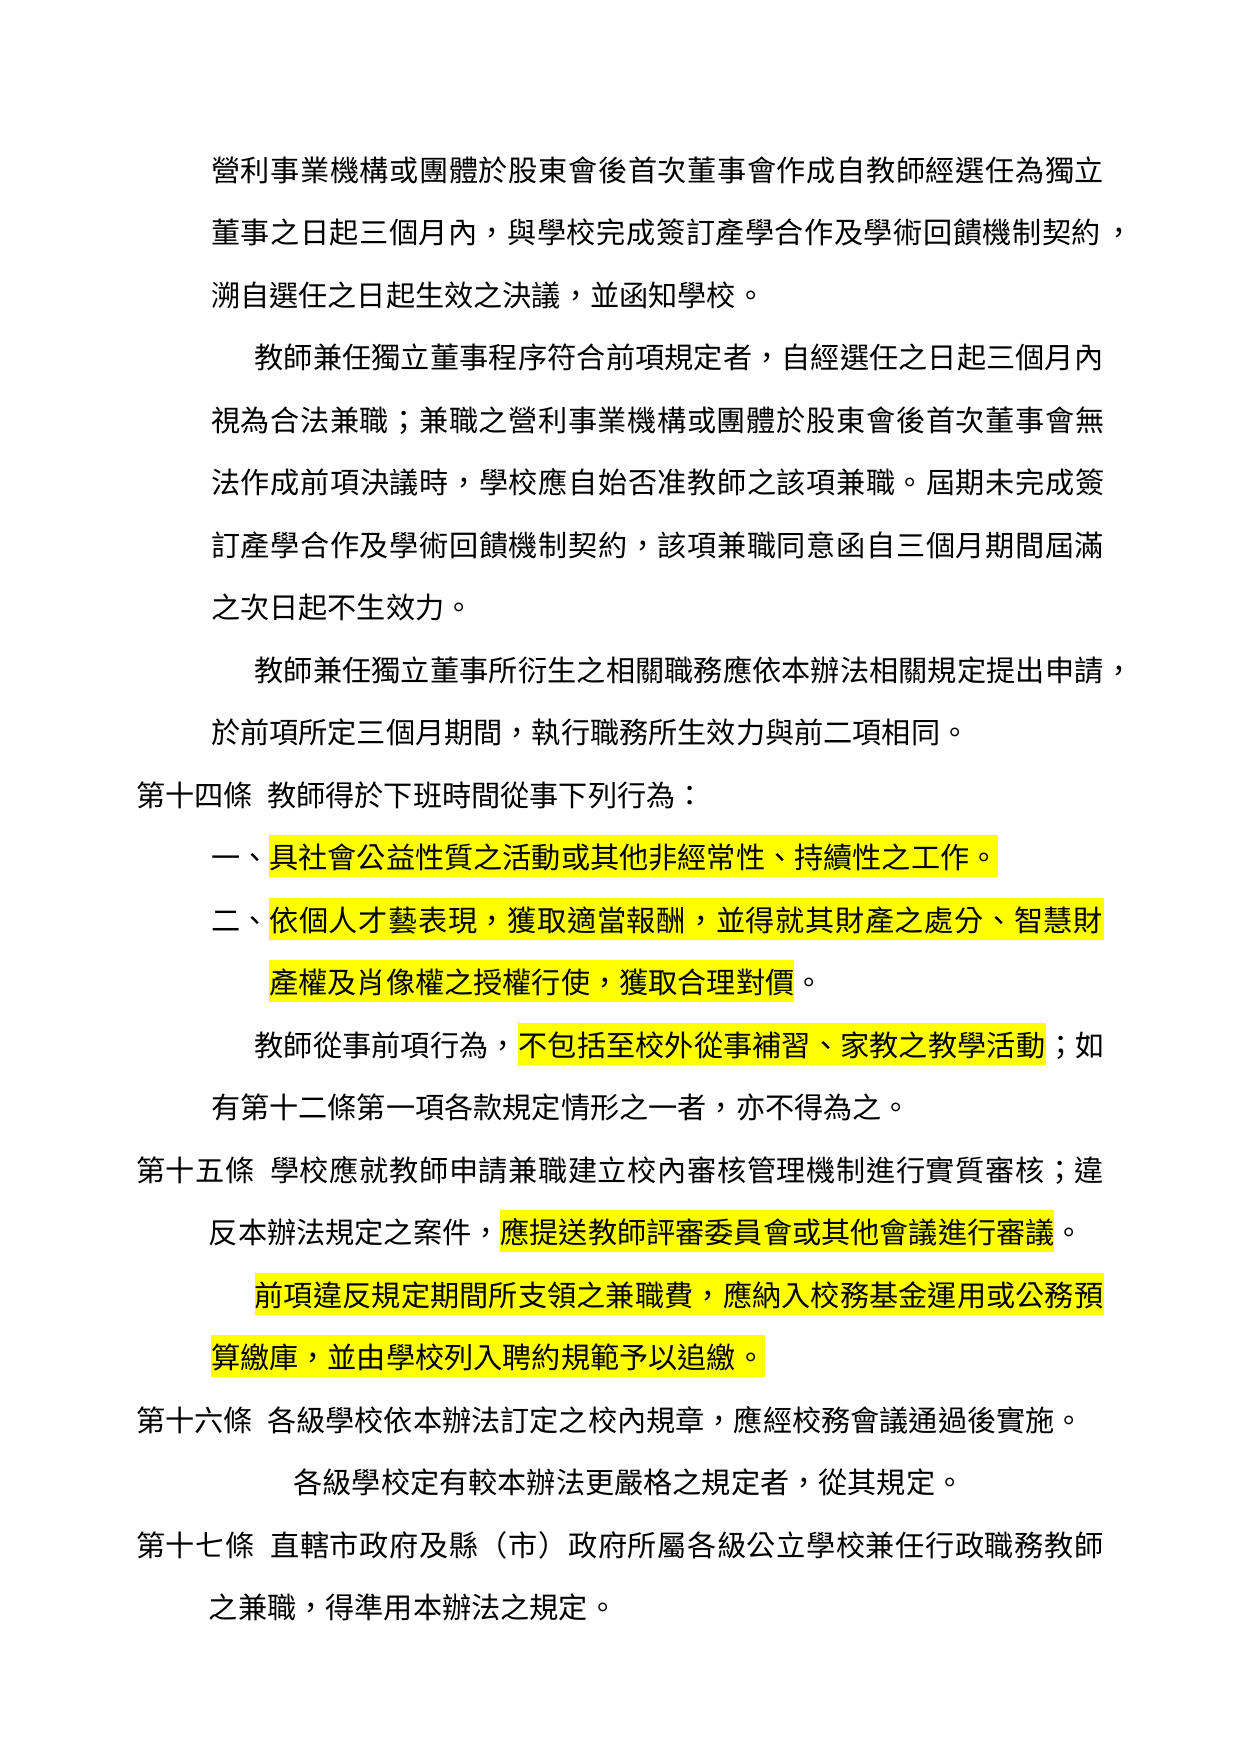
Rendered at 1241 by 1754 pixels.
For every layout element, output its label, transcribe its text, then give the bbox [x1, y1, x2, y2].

text 教師兼任獨立董事程序符合前項規定者，自經選任之日起三個月內視為合法兼職；兼職之營利事業機構或團體於股東會後首次董事會無法作成前項決議時，學校應自始否准教師之該項兼職。屆期未完成簽訂產學合作及學術回饋機制契約，該項兼職同意函自三個月期間屆滿之次日起不生效力。 [211, 314, 1104, 627]
text 第十七條 直轄市政府及縣（市）政府所屬各級公立學校兼任行政職務教師之兼職，得準用本辦法之規定。 [136, 1502, 1104, 1627]
text 第十四條 教師得於下班時間從事下列行為： [136, 752, 1104, 814]
text 第十六條 各級學校依本辦法訂定之校內規章，應經校務會議通過後實施。 [136, 1377, 1104, 1439]
list 依個人才藝表現，獲取適當報酬，並得就其財產之處分、智慧財產權及肖像權之授權行使，獲取合理對價。 [211, 877, 1104, 1002]
list 具社會公益性質之活動或其他非經常性、持續性之工作。 [211, 814, 1104, 877]
text 教師兼任獨立董事所衍生之相關職務應依本辦法相關規定提出申請，於前項所定三個月期間，執行職務所生效力與前二項相同。 [211, 627, 1104, 752]
text 前項違反規定期間所支領之兼職費，應納入校務基金運用或公務預算繳庫，並由學校列入聘約規範予以追繳。 [211, 1252, 1104, 1377]
text 教師從事前項行為，不包括至校外從事補習、家教之教學活動；如有第十二條第一項各款規定情形之一者，亦不得為之。 [211, 1002, 1104, 1127]
text 教師經選任為前項第一款之獨立董事職務時，學校應請教師兼職之營利事業機構或團體於股東會後首次董事會作成自教師經選任為獨立董事之日起三個月內，與學校完成簽訂產學合作及學術回饋機制契約，溯自選任之日起生效之決議，並函知學校。 [211, 127, 1104, 314]
text 各級學校定有較本辦法更嚴格之規定者，從其規定。 [136, 1439, 1104, 1502]
text 第十五條 學校應就教師申請兼職建立校內審核管理機制進行實質審核；違反本辦法規定之案件，應提送教師評審委員會或其他會議進行審議。 [136, 1127, 1104, 1252]
